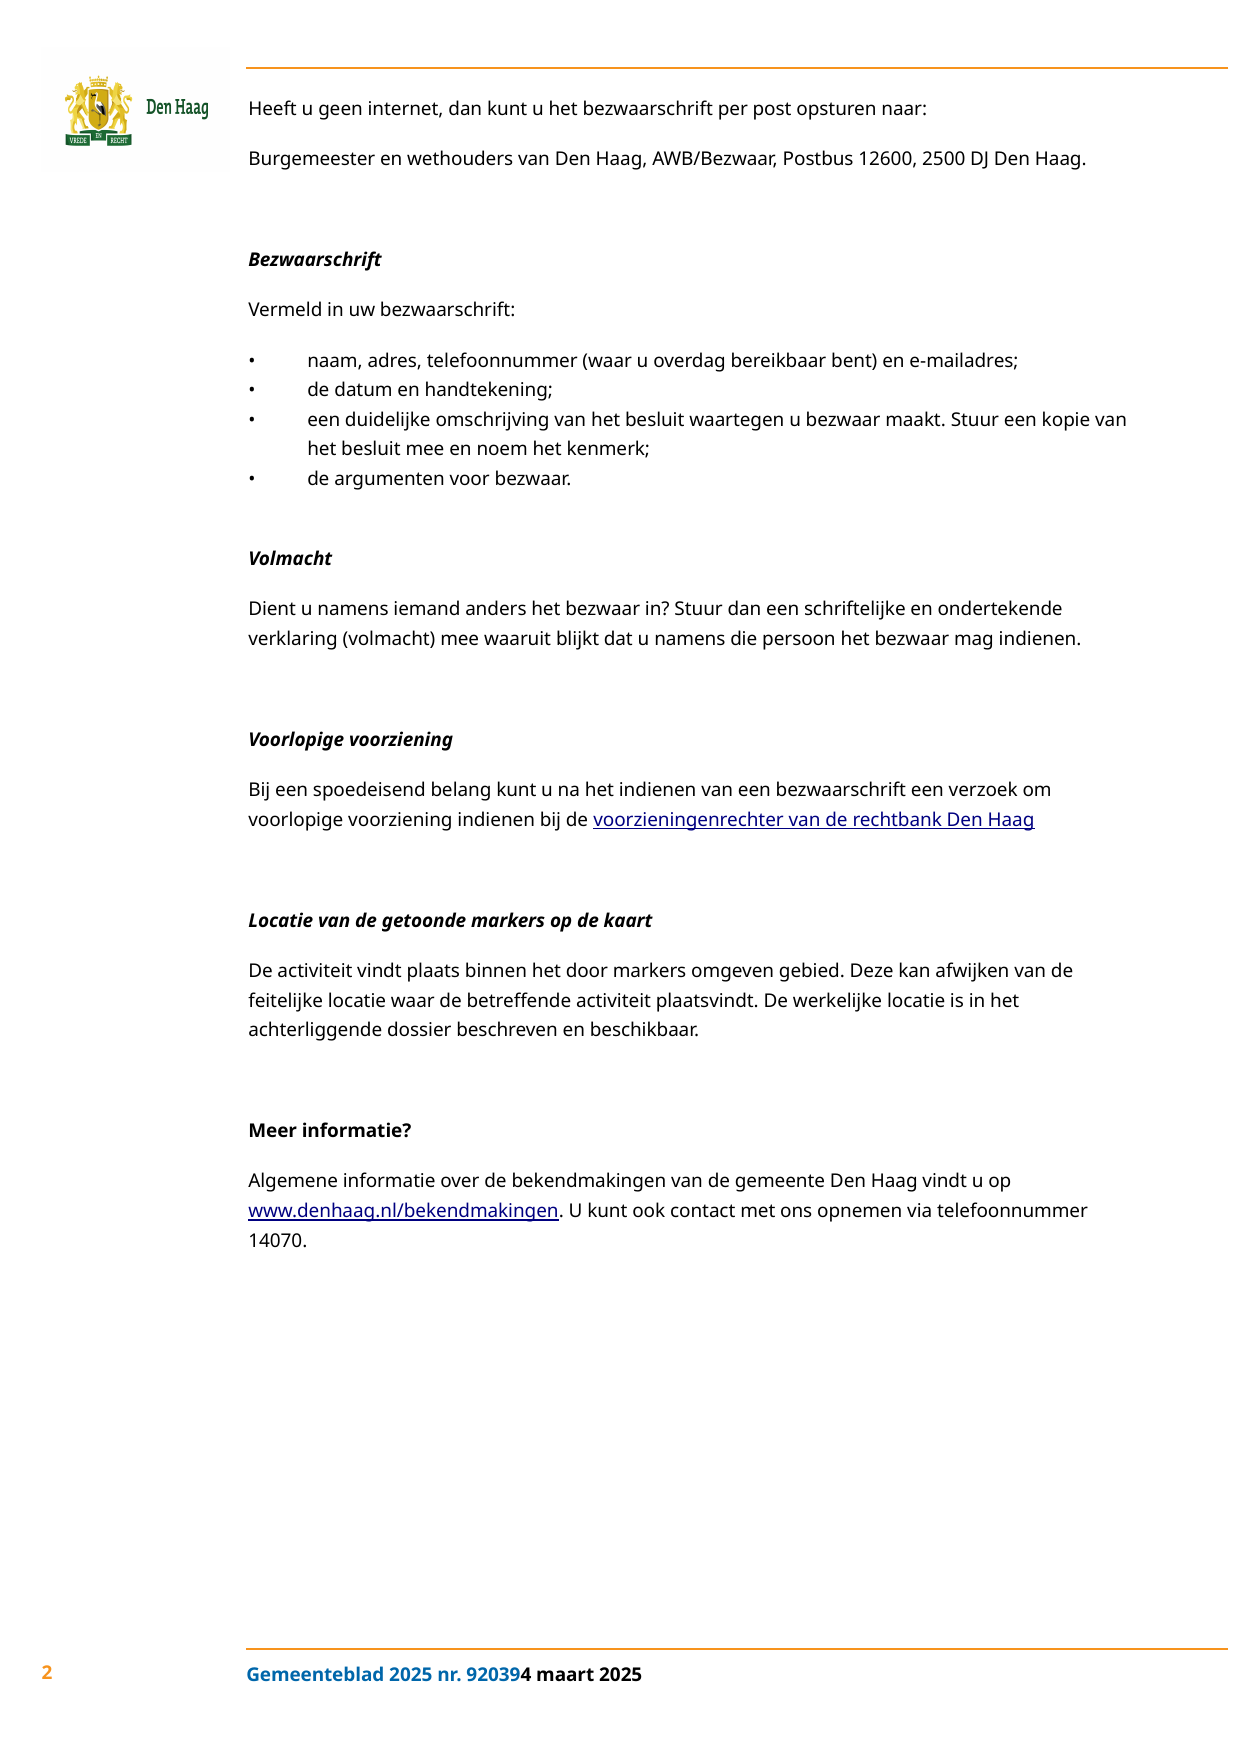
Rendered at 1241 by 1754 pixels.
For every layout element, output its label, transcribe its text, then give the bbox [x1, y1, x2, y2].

list een duidelijke omschrijving van het besluit waartegen u bezwaar maakt. Stuur een kopie van het besluit mee en noem het kenmerk; [248, 406, 1152, 461]
text Heeft u geen internet, dan kunt u het bezwaarschrift per post opsturen naar: [248, 95, 1152, 121]
text Algemene informatie over de bekendmakingen van de gemeente Den Haag vindt u op www.denhaag.nl/bekendmakingen. U kunt ook contact met ons opnemen via telefoonnummer 14070. [248, 1168, 1152, 1253]
list de datum en handtekening; [248, 376, 1152, 402]
list naam, adres, telefoonnummer (waar u overdag bereikbaar bent) en e-mailadres; [248, 347, 1152, 373]
text Meer informatie? [248, 1117, 1152, 1143]
text Locatie van de getoonde markers op de kaart [248, 907, 1152, 933]
text Bij een spoedeisend belang kunt u na het indienen van een bezwaarschrift een verzoek om voorlopige voorziening indienen bij de voorzieningenrechter van de rechtbank Den Haag [248, 776, 1152, 832]
text Burgemeester en wethouders van Den Haag, AWB/Bezwaar, Postbus 12600, 2500 DJ Den Haag. [248, 145, 1152, 171]
text Dient u namens iemand anders het bezwaar in? Stuur dan een schriftelijke en ondertekende verklaring (volmacht) mee waaruit blijkt dat u namens die persoon het bezwaar mag indienen. [248, 596, 1152, 651]
text De activiteit vindt plaats binnen het door markers omgeven gebied. Deze kan afwijken van de feitelijke locatie waar de betreffende activiteit plaatsvindt. De werkelijke locatie is in het achterliggende dossier beschreven en beschikbaar. [248, 957, 1152, 1042]
text Volmacht [248, 545, 1152, 571]
text Vermeld in uw bezwaarschrift: [248, 296, 1152, 322]
list de argumenten voor bezwaar. [248, 465, 1152, 491]
picture [41, 47, 231, 172]
text Bezwaarschrift [248, 246, 1152, 272]
text Voorlopige voorziening [248, 726, 1152, 752]
